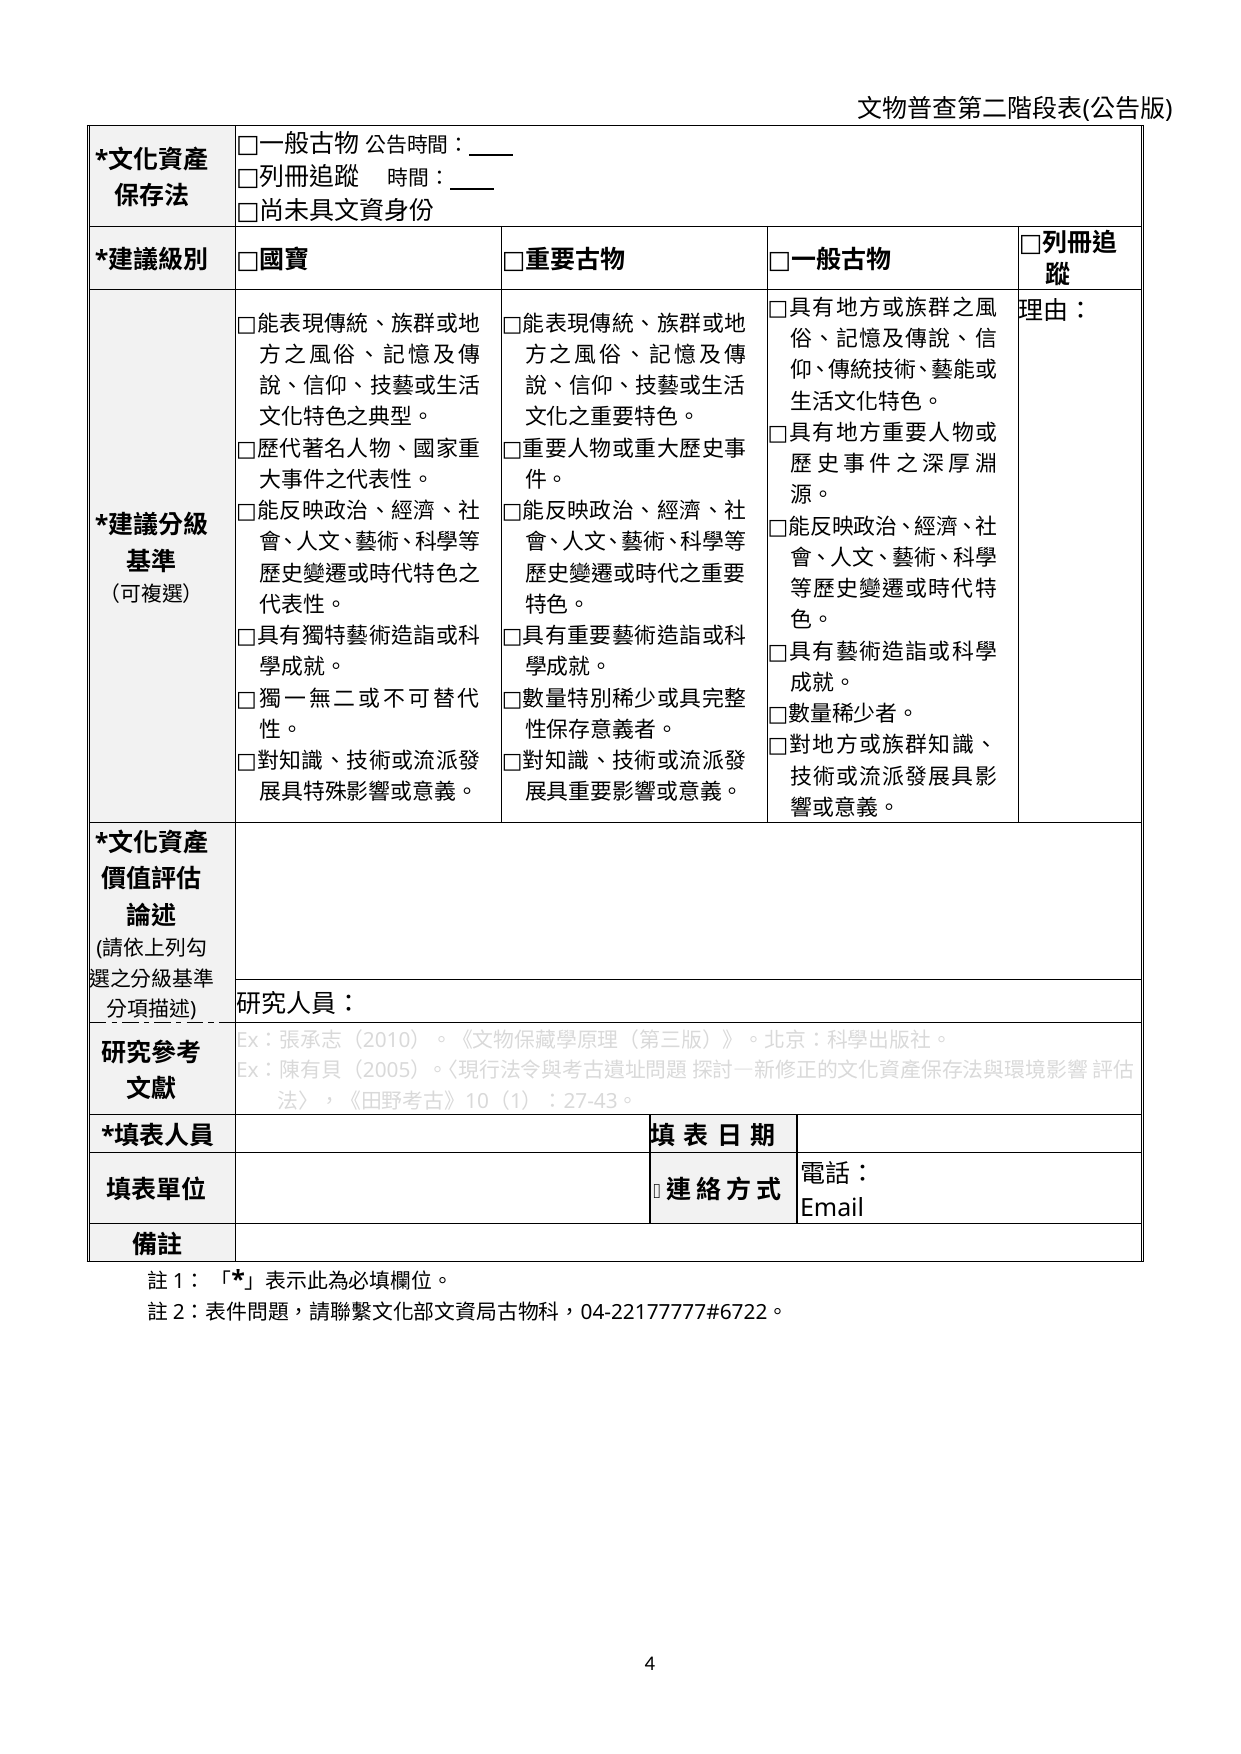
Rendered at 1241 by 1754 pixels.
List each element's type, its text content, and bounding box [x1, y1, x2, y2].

table_cell [798, 1115, 1141, 1152]
table_cell □列冊追蹤 [1019, 227, 1141, 289]
table_cell Ex：張承志（2010）。《文物保藏學原理（第三版）》。北京：科學出版社。 Ex：陳有貝（2005）。〈現行法令與考古遺址問題 探討—新修正的文化資產保存法與環境影響 評估法〉，《田野考古》10（1）：27-43。 [236, 1023, 1141, 1114]
table_cell □能表現傳統、族群或地方之風俗、記憶及傳說、信仰、技藝或生活文化特色之典型。 □歷代著名人物、國家重大事件之代表性。 □能反映政治、經濟、社會、人文、藝術、科學等歷史變遷或時代特色之代表性。 □具有獨特藝術造詣或科學成就。 □獨一無二或不可替代性。 □對知識、技術或流派發展具特殊影響或意義。 [236, 290, 501, 822]
table_cell 電話： Email [798, 1153, 1141, 1223]
text 註1： 「*」表示此為必填欄位。 [148, 1262, 1139, 1296]
table_cell [236, 1153, 649, 1223]
table_cell 研究參考 文獻 [90, 1022, 235, 1114]
table_cell *建議分級基準 （可複選） [90, 290, 235, 822]
table_cell □國寶 [236, 227, 501, 289]
table_cell *文化資產價值評估 論述 (請依上列勾選之分級基準分項描述) [90, 823, 235, 1022]
table_cell *文化資產保存法 [90, 126, 235, 226]
table_cell *填表人員 [90, 1115, 235, 1152]
table_cell 填表單位 [90, 1153, 235, 1223]
table_cell □具有地方或族群之風俗、記憶及傳說、信仰、傳統技術、藝能或生活文化特色。 □具有地方重要人物或歷史事件之深厚淵源。 □能反映政治、經濟、社會、人文、藝術、科學等歷史變遷或時代特色。 □具有藝術造詣或科學成就。 □數量稀少者。 □對地方或族群知識、技術或流派發展具影響或意義。 [768, 290, 1018, 822]
table_cell *建議級別 [90, 227, 235, 289]
table_cell 備註 [90, 1224, 235, 1261]
table_cell 連絡方式 [651, 1153, 796, 1223]
table_cell [236, 823, 1141, 979]
table_cell 填表日期 [651, 1115, 796, 1152]
table_cell [236, 1224, 1141, 1261]
table_cell [236, 1115, 649, 1152]
table_cell □重要古物 [502, 227, 767, 289]
text 註2：表件問題，請聯繫文化部文資局古物科，04-22177777#6722。 [148, 1296, 1172, 1326]
table_cell □一般古物 公告時間： □列冊追蹤 時間： □尚未具文資身份 [236, 126, 1141, 226]
table_cell 理由： [1019, 290, 1141, 822]
table_cell 研究人員： [236, 980, 1141, 1022]
table_cell □一般古物 [768, 227, 1018, 289]
table_cell □能表現傳統、族群或地方之風俗、記憶及傳說、信仰、技藝或生活文化之重要特色。 □重要人物或重大歷史事件。 □能反映政治、經濟、社會、人文、藝術、科學等歷史變遷或時代之重要特色。 □具有重要藝術造詣或科學成就。 □數量特別稀少或具完整性保存意義者。 □對知識、技術或流派發展具重要影響或意義。 [502, 290, 767, 822]
